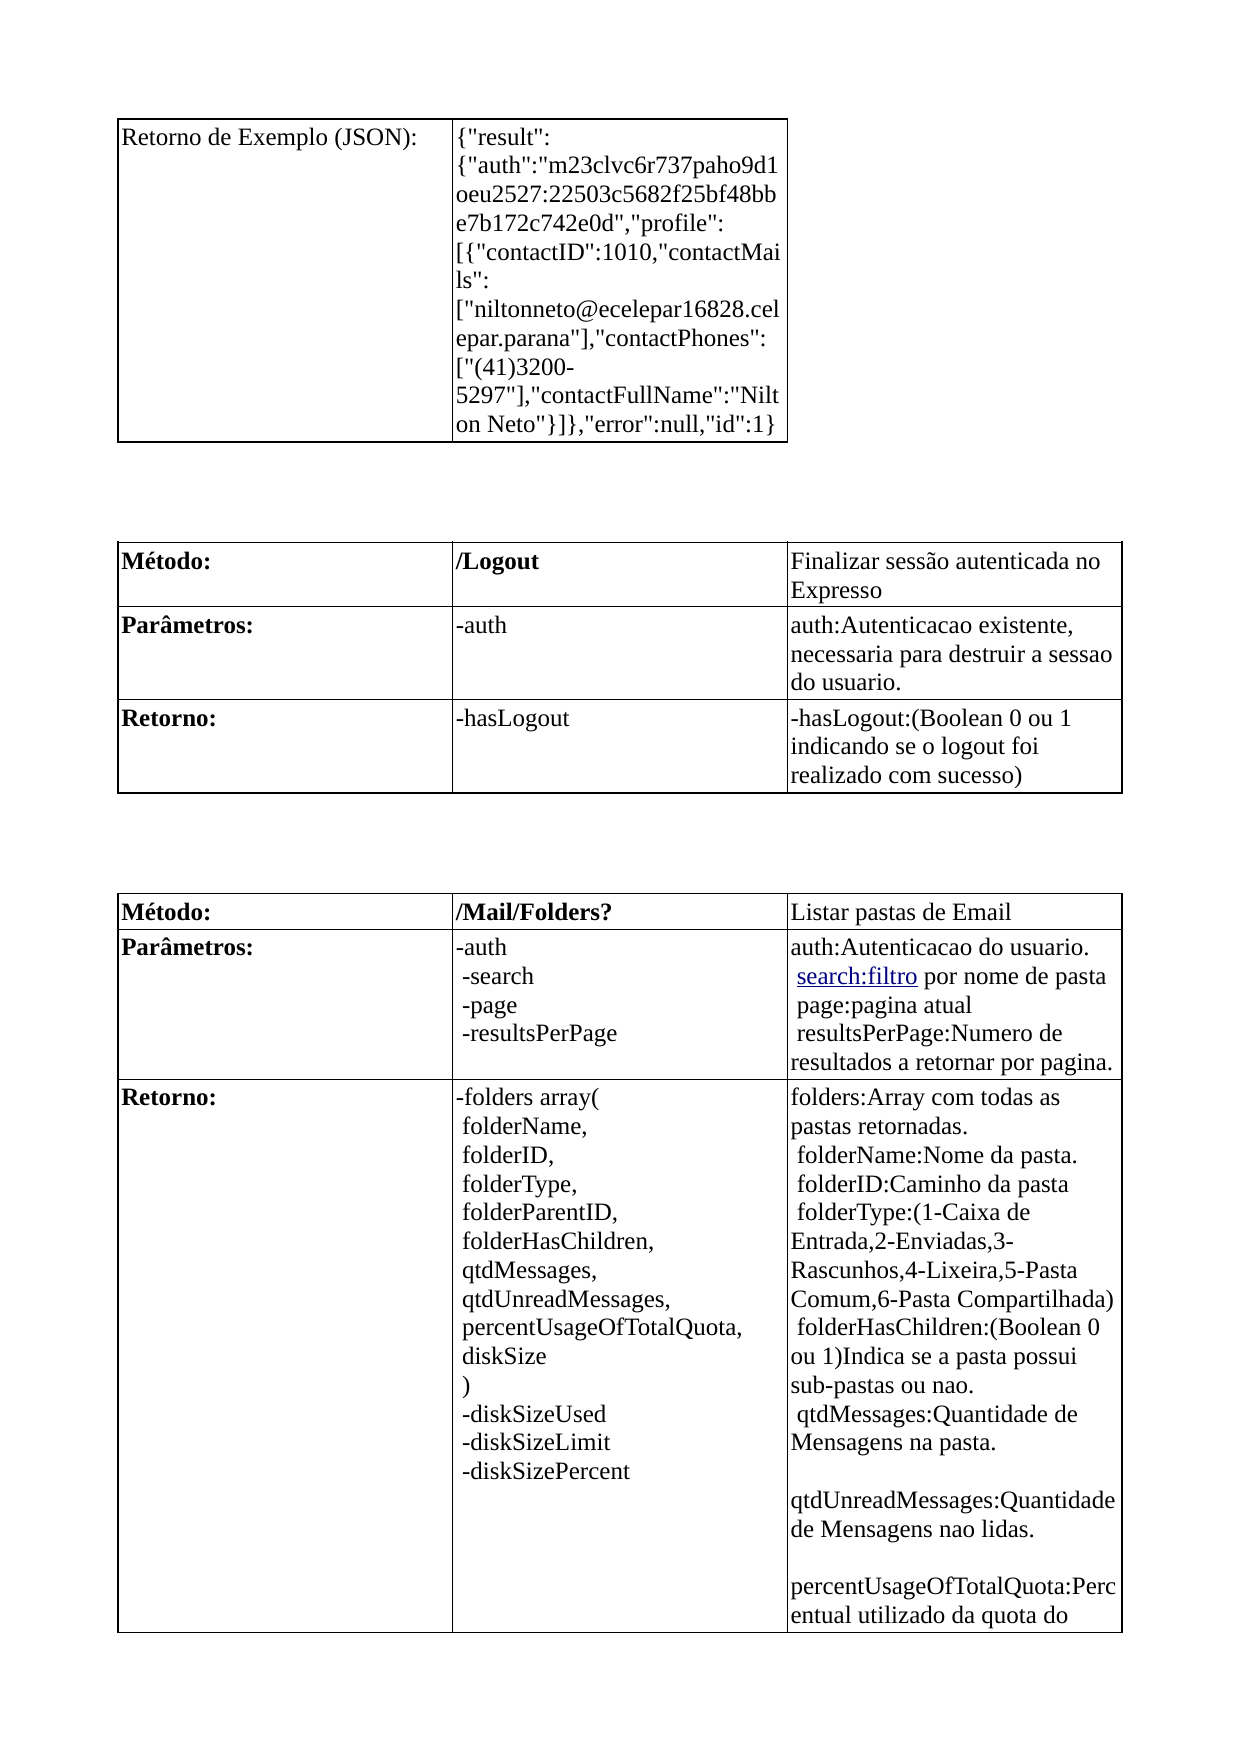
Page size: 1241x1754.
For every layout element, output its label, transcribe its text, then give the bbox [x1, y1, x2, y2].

table_cell Parâmetros: [119, 607, 452, 699]
table_cell -auth [453, 607, 787, 699]
table_cell Retorno de Exemplo (JSON): [119, 120, 452, 441]
table_cell Retorno: [119, 1080, 452, 1632]
table_cell -hasLogout:(Boolean 0 ou 1 indicando se o logout foi realizado com sucesso) [788, 700, 1121, 792]
table_cell Parâmetros: [119, 930, 452, 1079]
table_header Método: [119, 543, 452, 606]
table_header Finalizar sessão autenticada no Expresso [788, 543, 1121, 606]
table_cell -auth -search -page -resultsPerPage [453, 930, 787, 1079]
table_header /Logout [453, 543, 787, 606]
table_header Listar pastas de Email [788, 894, 1121, 929]
table_cell {"result":{"auth":"m23clvc6r737paho9d1oeu2527:22503c5682f25bf48bbe7b172c742e0d","profile":[{"contactID":1010,"contactMails":["niltonneto@ecelepar16828.celepar.parana"],"contactPhones":["(41)3200-5297"],"contactFullName":"Nilton Neto"}]},"error":null,"id":1} [453, 120, 787, 441]
table_cell Retorno: [119, 700, 452, 792]
table_header /Mail/Folders? [453, 894, 787, 929]
table_cell auth:Autenticacao do usuario. search:filtro por nome de pasta page:pagina atual resultsPerPage:Numero de resultados a retornar por pagina. [788, 930, 1121, 1079]
table_cell folders:Array com todas as pastas retornadas. folderName:Nome da pasta. folderID:Caminho da pasta folderType:(1-Caixa de Entrada,2-Enviadas,3-Rascunhos,4-Lixeira,5-Pasta Comum,6-Pasta Compartilhada) folderHasChildren:(Boolean 0 ou 1)Indica se a pasta possui sub-pastas ou nao. qtdMessages:Quantidade de Mensagens na pasta. qtdUnreadMessages:Quantidade de Mensagens nao lidas. percentUsageOfTotalQuota:Percentual utilizado da quota do [788, 1080, 1121, 1632]
table_cell -folders array( folderName, folderID, folderType, folderParentID, folderHasChildren, qtdMessages, qtdUnreadMessages, percentUsageOfTotalQuota, diskSize ) -diskSizeUsed -diskSizeLimit -diskSizePercent [453, 1080, 787, 1632]
table_header Método: [119, 894, 452, 929]
table_cell auth:Autenticacao existente, necessaria para destruir a sessao do usuario. [788, 607, 1121, 699]
table_cell -hasLogout [453, 700, 787, 792]
